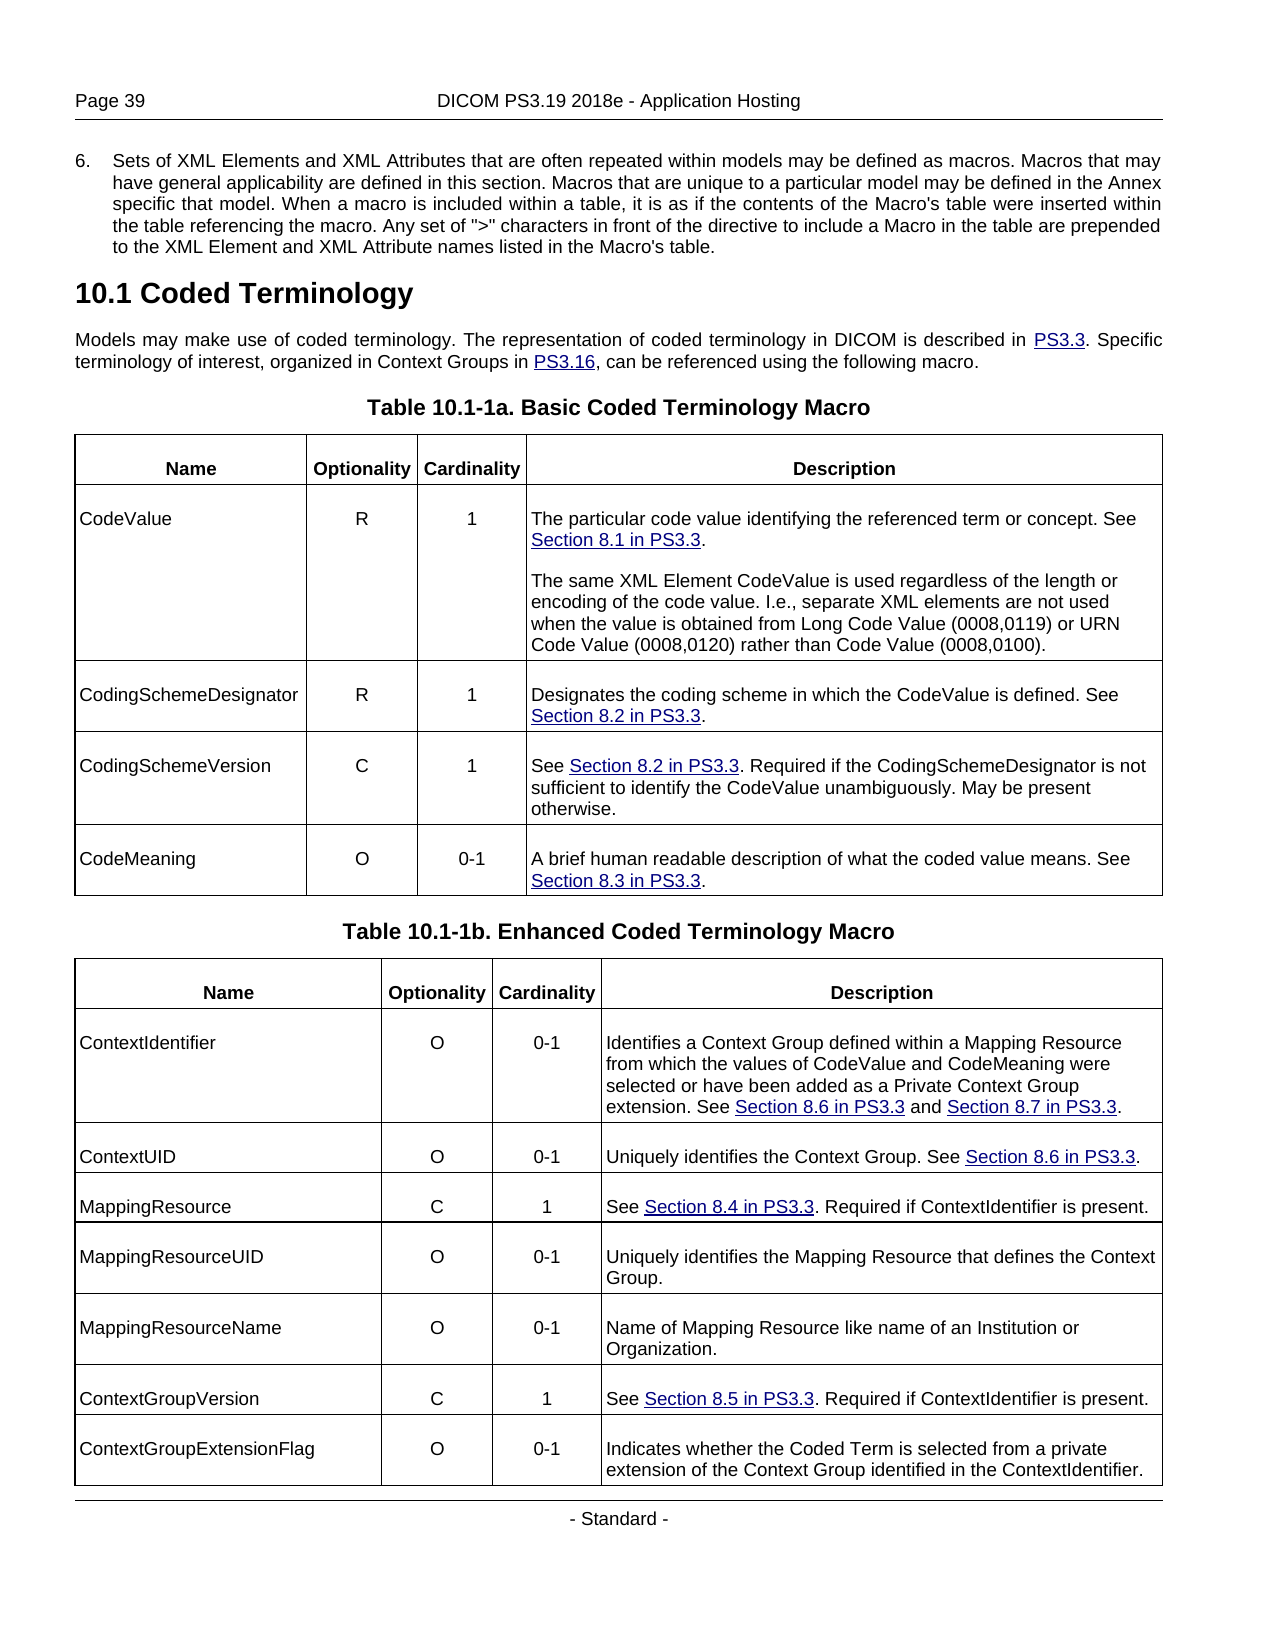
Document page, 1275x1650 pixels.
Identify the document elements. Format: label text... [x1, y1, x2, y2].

table_cell MappingResourceUID [76, 1223, 381, 1293]
table_cell The particular code value identifying the referenced term or concept. See Section 8.1 in PS3.3. The same XML Element CodeValue is used regardless of the length or encoding of the code value. I.e., separate XML elements are not used when the value is obtained from Long Code Value (0008,0119) or URN Code Value (0008,0120) rather than Code Value (0008,0100). [527, 485, 1162, 660]
table_cell O [382, 1123, 492, 1172]
table_cell See Section 8.5 in PS3.3. Required if ContextIdentifier is present. [602, 1365, 1162, 1414]
table_cell ContextGroupExtensionFlag [76, 1415, 381, 1485]
table_cell CodeValue [76, 485, 306, 660]
list Sets of XML Elements and XML Attributes that are often repeated within models may be defined as macros. Macros that may have general applicability are defined in this section. Macros that are unique to a particular model may be defined in the Annex specific that model. When a macro is included within a table, it is as if the contents of the Macro's table were inserted within the table referencing the macro. Any set of ">" characters in front of the directive to include a Macro in the table are prepended to the XML Element and XML Attribute names listed in the Macro's table. [75, 150, 1162, 258]
table_cell O [382, 1223, 492, 1293]
table_header Optionality [382, 959, 492, 1008]
table_cell 1 [493, 1173, 601, 1221]
table_cell C [382, 1365, 492, 1414]
table_header Description [527, 435, 1162, 483]
table_header Cardinality [418, 435, 526, 483]
table_cell 1 [493, 1365, 601, 1414]
table_cell See Section 8.2 in PS3.3. Required if the CodingSchemeDesignator is not sufficient to identify the CodeValue unambiguously. May be present otherwise. [527, 732, 1162, 824]
table_cell Uniquely identifies the Context Group. See Section 8.6 in PS3.3. [602, 1123, 1162, 1172]
table_cell 1 [418, 732, 526, 824]
table_cell 1 [418, 485, 526, 660]
table_cell 0-1 [493, 1294, 601, 1364]
table_cell O [307, 825, 417, 895]
table_cell Uniquely identifies the Mapping Resource that defines the Context Group. [602, 1223, 1162, 1293]
table_cell 0-1 [493, 1223, 601, 1293]
table_cell ContextGroupVersion [76, 1365, 381, 1414]
table_cell See Section 8.4 in PS3.3. Required if ContextIdentifier is present. [602, 1173, 1162, 1221]
table_cell O [382, 1415, 492, 1485]
table_cell R [307, 661, 417, 731]
table_cell C [382, 1173, 492, 1221]
table_cell 0-1 [493, 1009, 601, 1122]
table_cell CodingSchemeDesignator [76, 661, 306, 731]
table_cell O [382, 1294, 492, 1364]
table_cell CodingSchemeVersion [76, 732, 306, 824]
table_cell 1 [418, 661, 526, 731]
table_cell MappingResourceName [76, 1294, 381, 1364]
table_cell Indicates whether the Coded Term is selected from a private extension of the Context Group identified in the ContextIdentifier. [602, 1415, 1162, 1485]
text Table 10.1-1a. Basic Coded Terminology Macro [75, 394, 1162, 420]
table_cell Name of Mapping Resource like name of an Institution or Organization. [602, 1294, 1162, 1364]
text Models may make use of coded terminology. The representation of coded terminology in DICOM is described in PS3.3. Specific terminology of interest, organized in Context Groups in PS3.16, can be referenced using the following macro. [75, 329, 1162, 372]
table_cell 0-1 [493, 1123, 601, 1172]
table_cell Designates the coding scheme in which the CodeValue is defined. See Section 8.2 in PS3.3. [527, 661, 1162, 731]
table_cell MappingResource [76, 1173, 381, 1221]
table_cell CodeMeaning [76, 825, 306, 895]
table_cell A brief human readable description of what the coded value means. See Section 8.3 in PS3.3. [527, 825, 1162, 895]
table_cell ContextUID [76, 1123, 381, 1172]
text 10.1 Coded Terminology [75, 277, 1162, 310]
table_cell R [307, 485, 417, 660]
table_cell Identifies a Context Group defined within a Mapping Resource from which the values of CodeValue and CodeMeaning were selected or have been added as a Private Context Group extension. See Section 8.6 in PS3.3 and Section 8.7 in PS3.3. [602, 1009, 1162, 1122]
table_header Description [602, 959, 1162, 1008]
table_header Name [76, 959, 381, 1008]
table_header Name [76, 435, 306, 483]
table_header Cardinality [493, 959, 601, 1008]
table_cell ContextIdentifier [76, 1009, 381, 1122]
table_header Optionality [307, 435, 417, 483]
table_cell C [307, 732, 417, 824]
table_cell 0-1 [493, 1415, 601, 1485]
text Table 10.1-1b. Enhanced Coded Terminology Macro [75, 919, 1162, 944]
table_cell 0-1 [418, 825, 526, 895]
table_cell O [382, 1009, 492, 1122]
